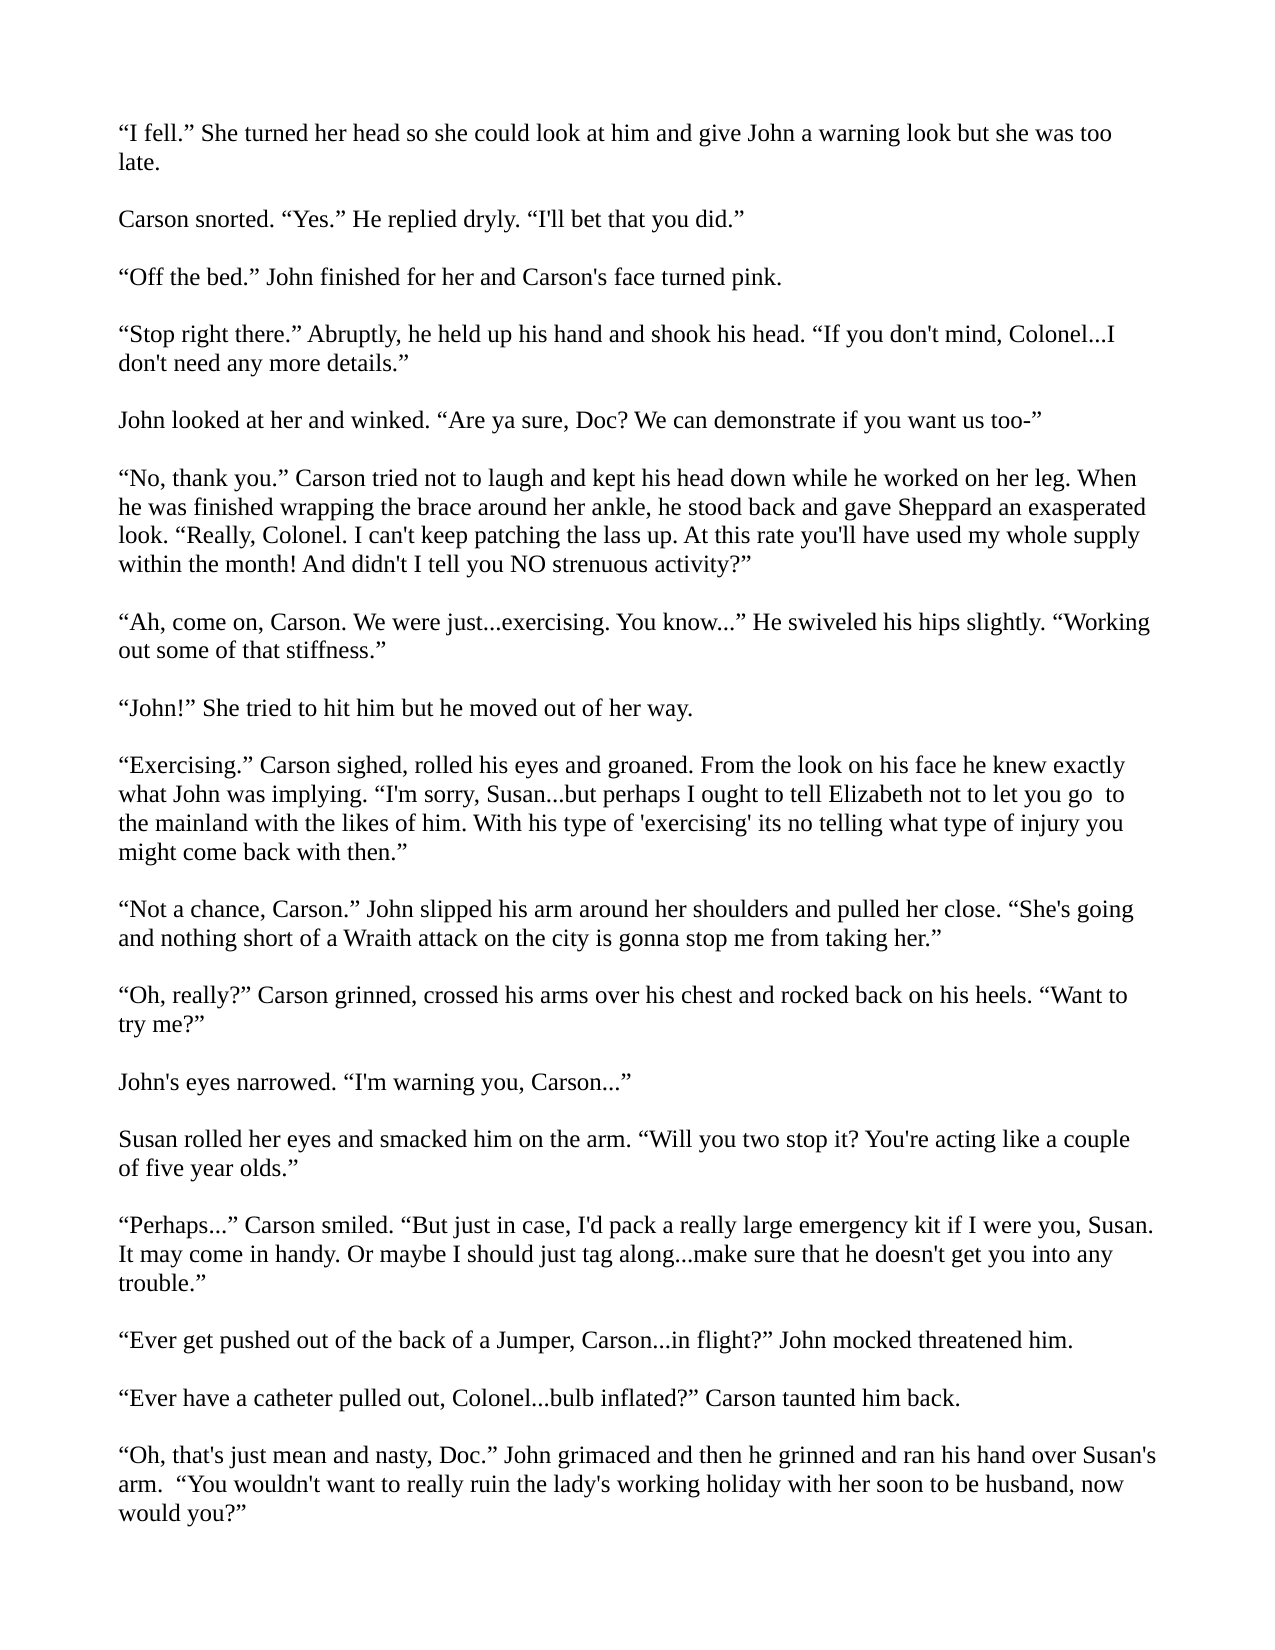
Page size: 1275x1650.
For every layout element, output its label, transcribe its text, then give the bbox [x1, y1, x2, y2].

text “Ever have a catheter pulled out, Colonel...bulb inflated?” Carson taunted him back. [118, 1383, 1157, 1412]
text “Ah, come on, Carson. We were just...exercising. You know...” He swiveled his hips slightly. “Working out some of that stiffness.” [118, 607, 1157, 664]
text “Oh, that's just mean and nasty, Doc.” John grimaced and then he grinned and ran his hand over Susan's arm. “You wouldn't want to really ruin the lady's working holiday with her soon to be husband, now would you?” [118, 1441, 1157, 1527]
text “Not a chance, Carson.” John slipped his arm around her shoulders and pulled her close. “She's going and nothing short of a Wraith attack on the city is gonna stop me from taking her.” [118, 894, 1157, 952]
text “Off the bed.” John finished for her and Carson's face turned pink. [118, 262, 1157, 291]
text “Ever get pushed out of the back of a Jumper, Carson...in flight?” John mocked threatened him. [118, 1326, 1157, 1354]
text Susan rolled her eyes and smacked him on the arm. “Will you two stop it? You're acting like a couple of five year olds.” [118, 1124, 1157, 1182]
text “I fell.” She turned her head so she could look at him and give John a warning look but she was too late. [118, 118, 1157, 176]
text “John!” She tried to hit him but he moved out of her way. [118, 693, 1157, 722]
text John's eyes narrowed. “I'm warning you, Carson...” [118, 1067, 1157, 1096]
text “Stop right there.” Abruptly, he held up his hand and shook his head. “If you don't mind, Colonel...I don't need any more details.” [118, 319, 1157, 377]
text Carson snorted. “Yes.” He replied dryly. “I'll bet that you did.” [118, 204, 1157, 233]
text “Oh, really?” Carson grinned, crossed his arms over his chest and rocked back on his heels. “Want to try me?” [118, 981, 1157, 1038]
text John looked at her and winked. “Are ya sure, Doc? We can demonstrate if you want us too-” [118, 406, 1157, 434]
text “Perhaps...” Carson smiled. “But just in case, I'd pack a really large emergency kit if I were you, Susan. It may come in handy. Or maybe I should just tag along...make sure that he doesn't get you into any trouble.” [118, 1211, 1157, 1297]
text “No, thank you.” Carson tried not to laugh and kept his head down while he worked on her leg. When he was finished wrapping the brace around her ankle, he stood back and gave Sheppard an exasperated look. “Really, Colonel. I can't keep patching the lass up. At this rate you'll have used my whole supply within the month! And didn't I tell you NO strenuous activity?” [118, 463, 1157, 578]
text “Exercising.” Carson sighed, rolled his eyes and groaned. From the look on his face he knew exactly what John was implying. “I'm sorry, Susan...but perhaps I ought to tell Elizabeth not to let you go to the mainland with the likes of him. With his type of 'exercising' its no telling what type of injury you might come back with then.” [118, 751, 1157, 866]
